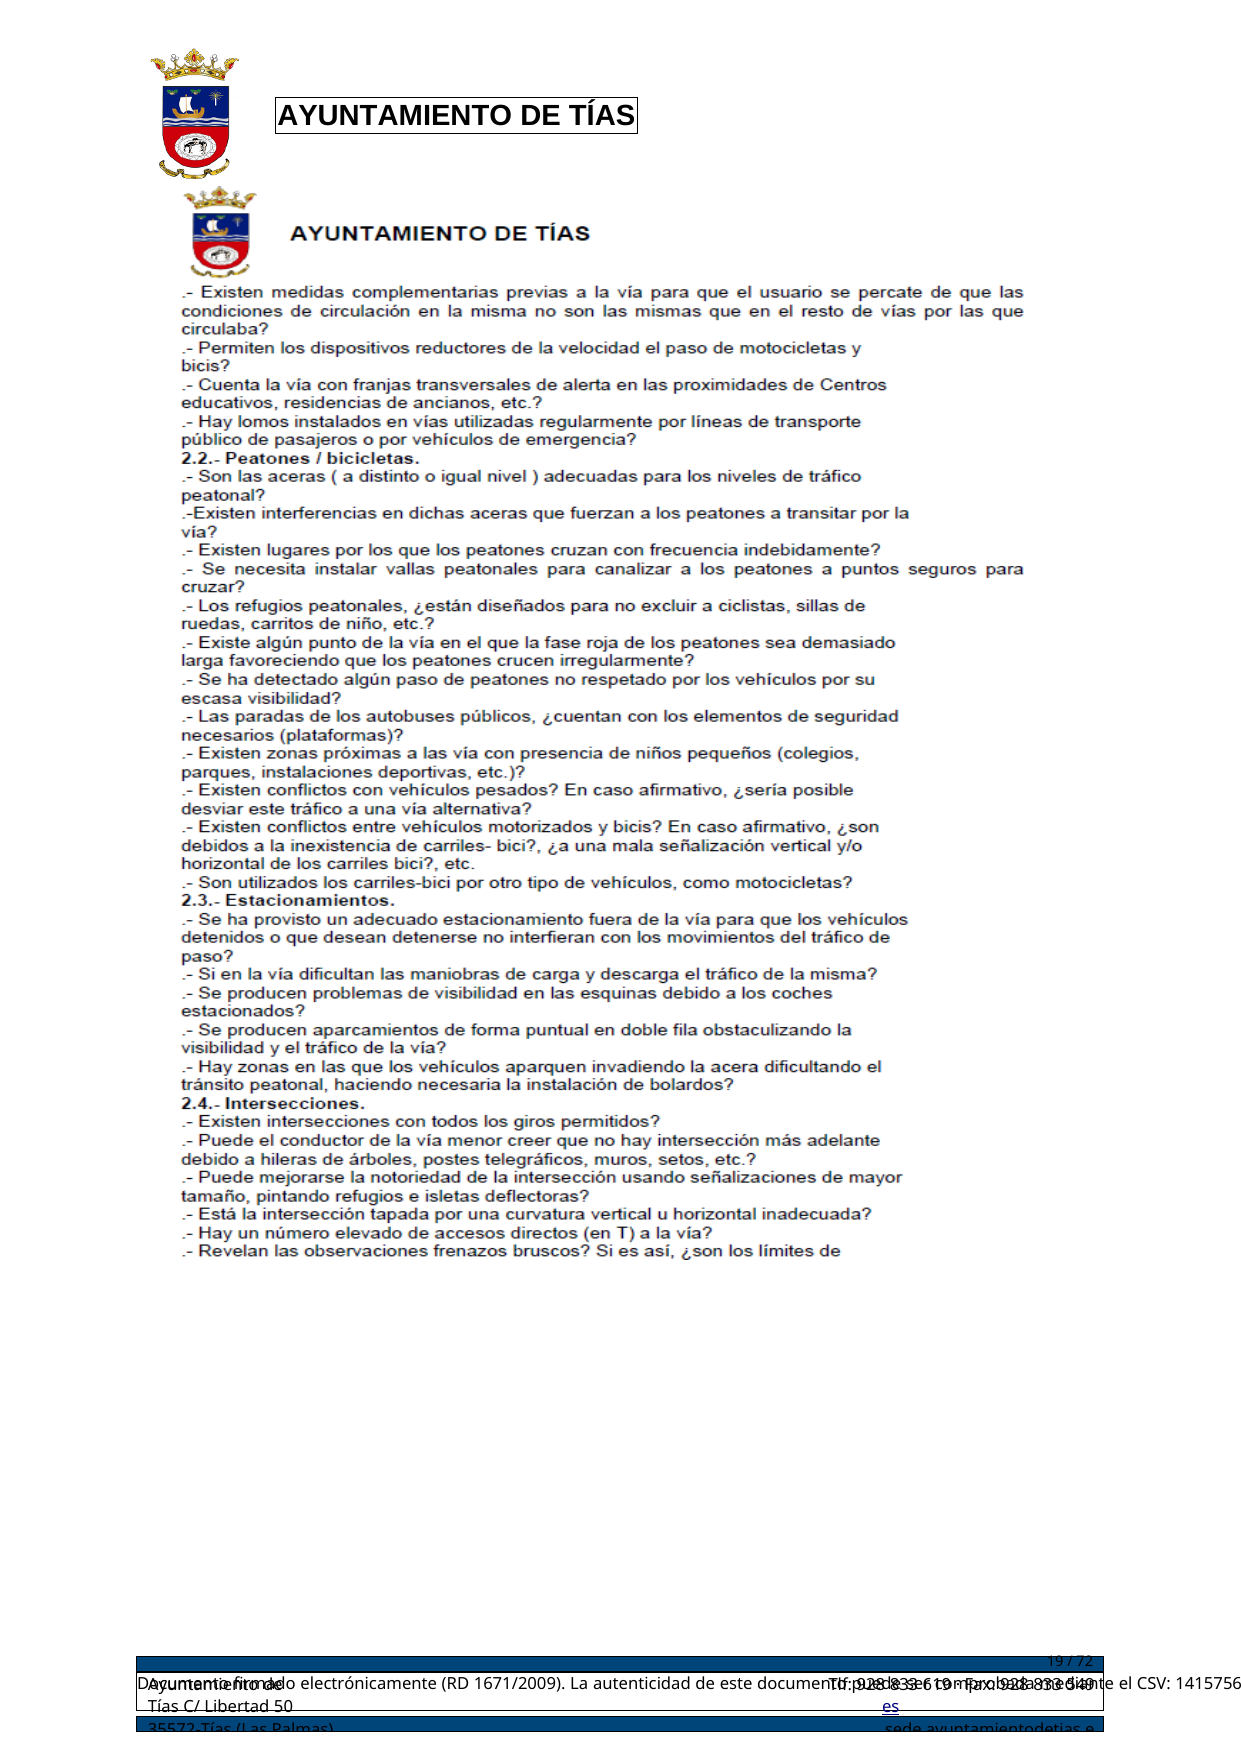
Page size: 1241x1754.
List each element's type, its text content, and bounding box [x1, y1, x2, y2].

text 19 / 72 [135, 1651, 1093, 1671]
picture [180, 186, 1024, 1260]
picture [150, 48, 241, 179]
